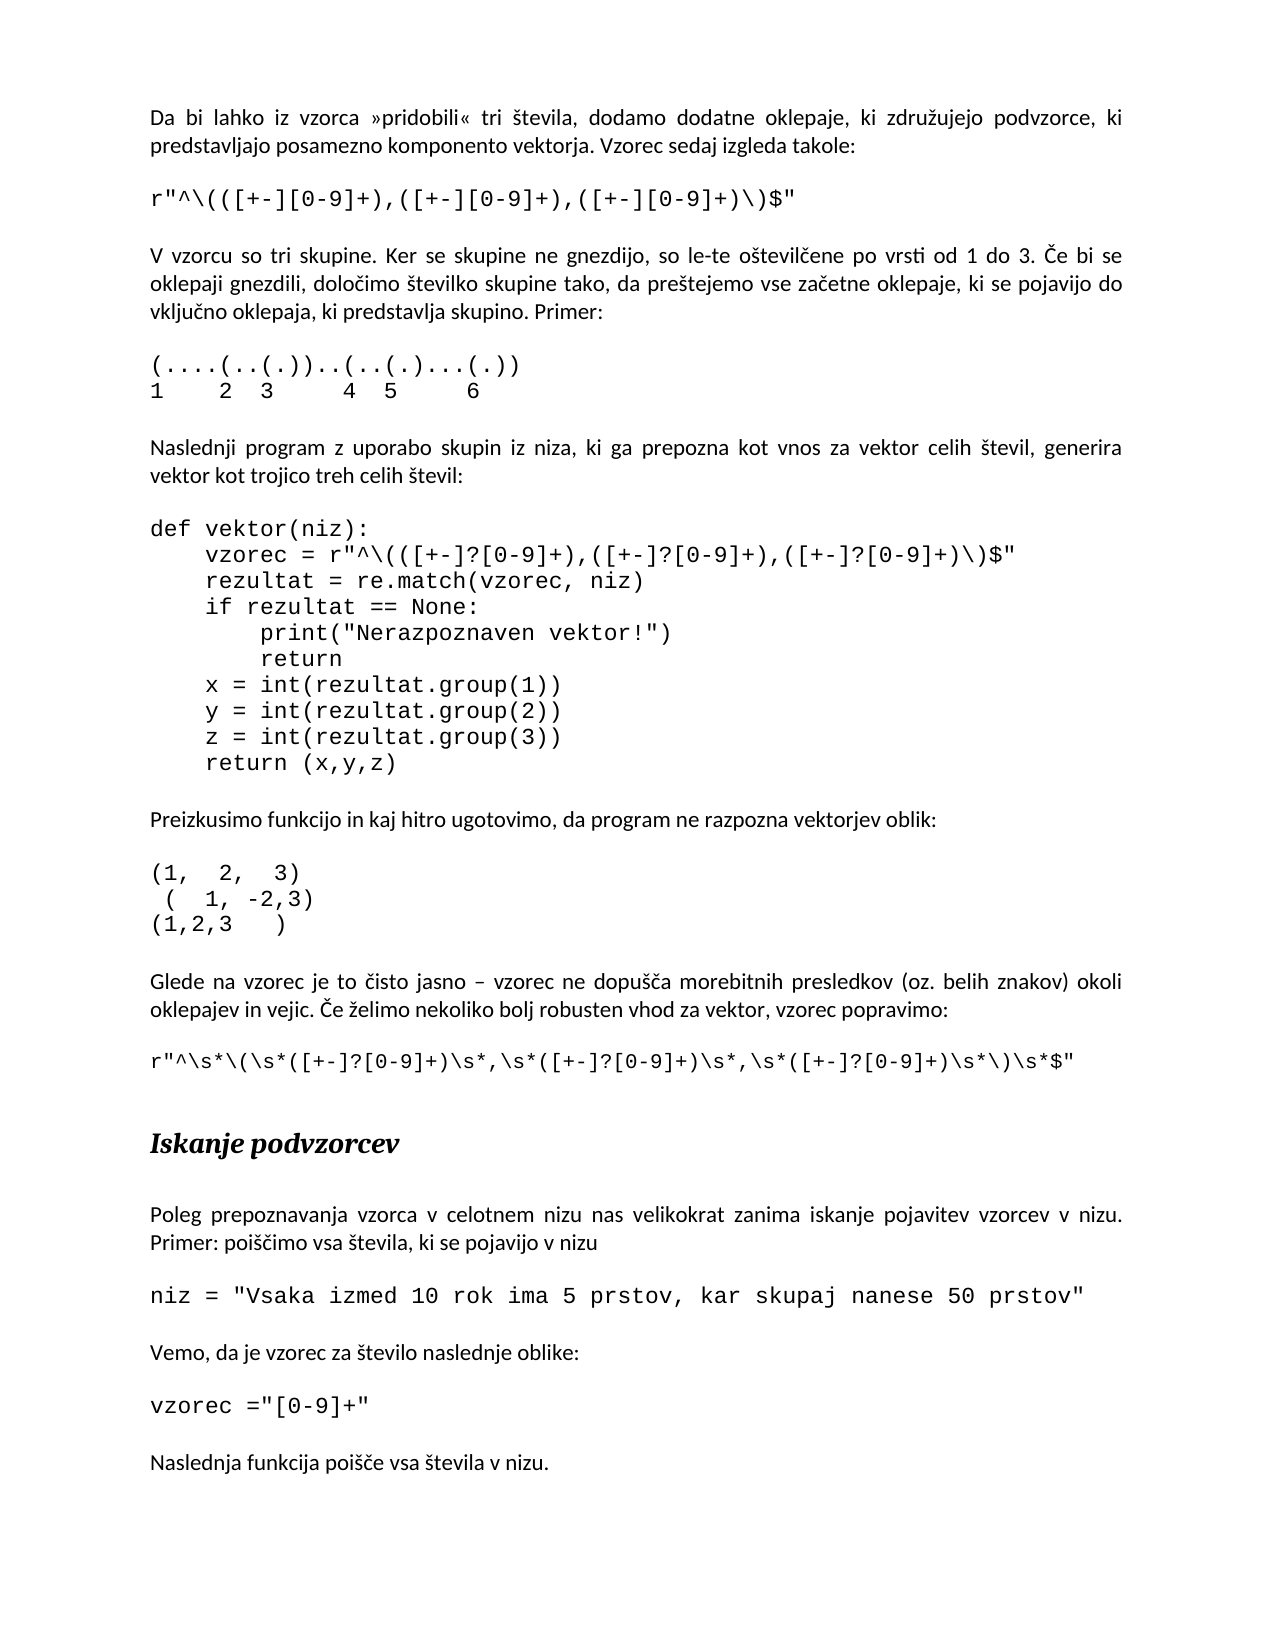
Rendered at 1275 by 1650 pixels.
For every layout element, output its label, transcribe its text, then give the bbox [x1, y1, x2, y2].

text ( 1, -2,3) [150, 887, 1125, 913]
text V vzorcu so tri skupine. Ker se skupine ne gnezdijo, so le-te oštevilčene po vrsti od 1 do 3. Če bi se oklepaji gnezdili, določimo številko skupine tako, da preštejemo vse začetne oklepaje, ki se pojavijo do vključno oklepaja, ki predstavlja skupino. Primer: [150, 241, 1125, 326]
text r"^\s*\(\s*([+-]?[0-9]+)\s*,\s*([+-]?[0-9]+)\s*,\s*([+-]?[0-9]+)\s*\)\s*$" [150, 1051, 1125, 1074]
subtitle Iskanje podvzorcev [150, 1127, 1125, 1161]
text Preizkusimo funkcijo in kaj hitro ugotovimo, da program ne razpozna vektorjev oblik: [150, 805, 1125, 833]
text vzorec = r"^\(([+-]?[0-9]+),([+-]?[0-9]+),([+-]?[0-9]+)\)$" [150, 543, 1125, 569]
text def vektor(niz): [150, 517, 1125, 543]
text return (x,y,z) [150, 751, 1125, 777]
text return [150, 647, 1125, 673]
text 1 2 3 4 5 6 [150, 379, 1125, 405]
text z = int(rezultat.group(3)) [150, 725, 1125, 751]
text (1, 2, 3) [150, 861, 1125, 887]
text vzorec ="[0-9]+" [150, 1394, 1125, 1420]
text (....(..(.))..(..(.)...(.)) [150, 353, 1125, 379]
text rezultat = re.match(vzorec, niz) [150, 569, 1125, 595]
text print("Nerazpoznaven vektor!") [150, 621, 1125, 647]
text Poleg prepoznavanja vzorca v celotnem nizu nas velikokrat zanima iskanje pojavitev vzorcev v nizu. Primer: poiščimo vsa števila, ki se pojavijo v nizu [150, 1200, 1125, 1256]
text if rezultat == None: [150, 595, 1125, 621]
text niz = "Vsaka izmed 10 rok ima 5 prstov, kar skupaj nanese 50 prstov" [150, 1284, 1125, 1310]
text Naslednja funkcija poišče vsa števila v nizu. [150, 1448, 1125, 1476]
text Glede na vzorec je to čisto jasno – vzorec ne dopušča morebitnih presledkov (oz. belih znakov) okoli oklepajev in vejic. Če želimo nekoliko bolj robusten vhod za vektor, vzorec popravimo: [150, 967, 1125, 1023]
text Da bi lahko iz vzorca »pridobili« tri števila, dodamo dodatne oklepaje, ki združujejo podvzorce, ki predstavljajo posamezno komponento vektorja. Vzorec sedaj izgleda takole: [150, 103, 1125, 159]
text y = int(rezultat.group(2)) [150, 699, 1125, 725]
text r"^\(([+-][0-9]+),([+-][0-9]+),([+-][0-9]+)\)$" [150, 187, 1125, 213]
text Vemo, da je vzorec za število naslednje oblike: [150, 1338, 1125, 1366]
text Naslednji program z uporabo skupin iz niza, ki ga prepozna kot vnos za vektor celih števil, generira vektor kot trojico treh celih števil: [150, 433, 1125, 489]
text (1,2,3 ) [150, 913, 1125, 939]
text x = int(rezultat.group(1)) [150, 673, 1125, 699]
